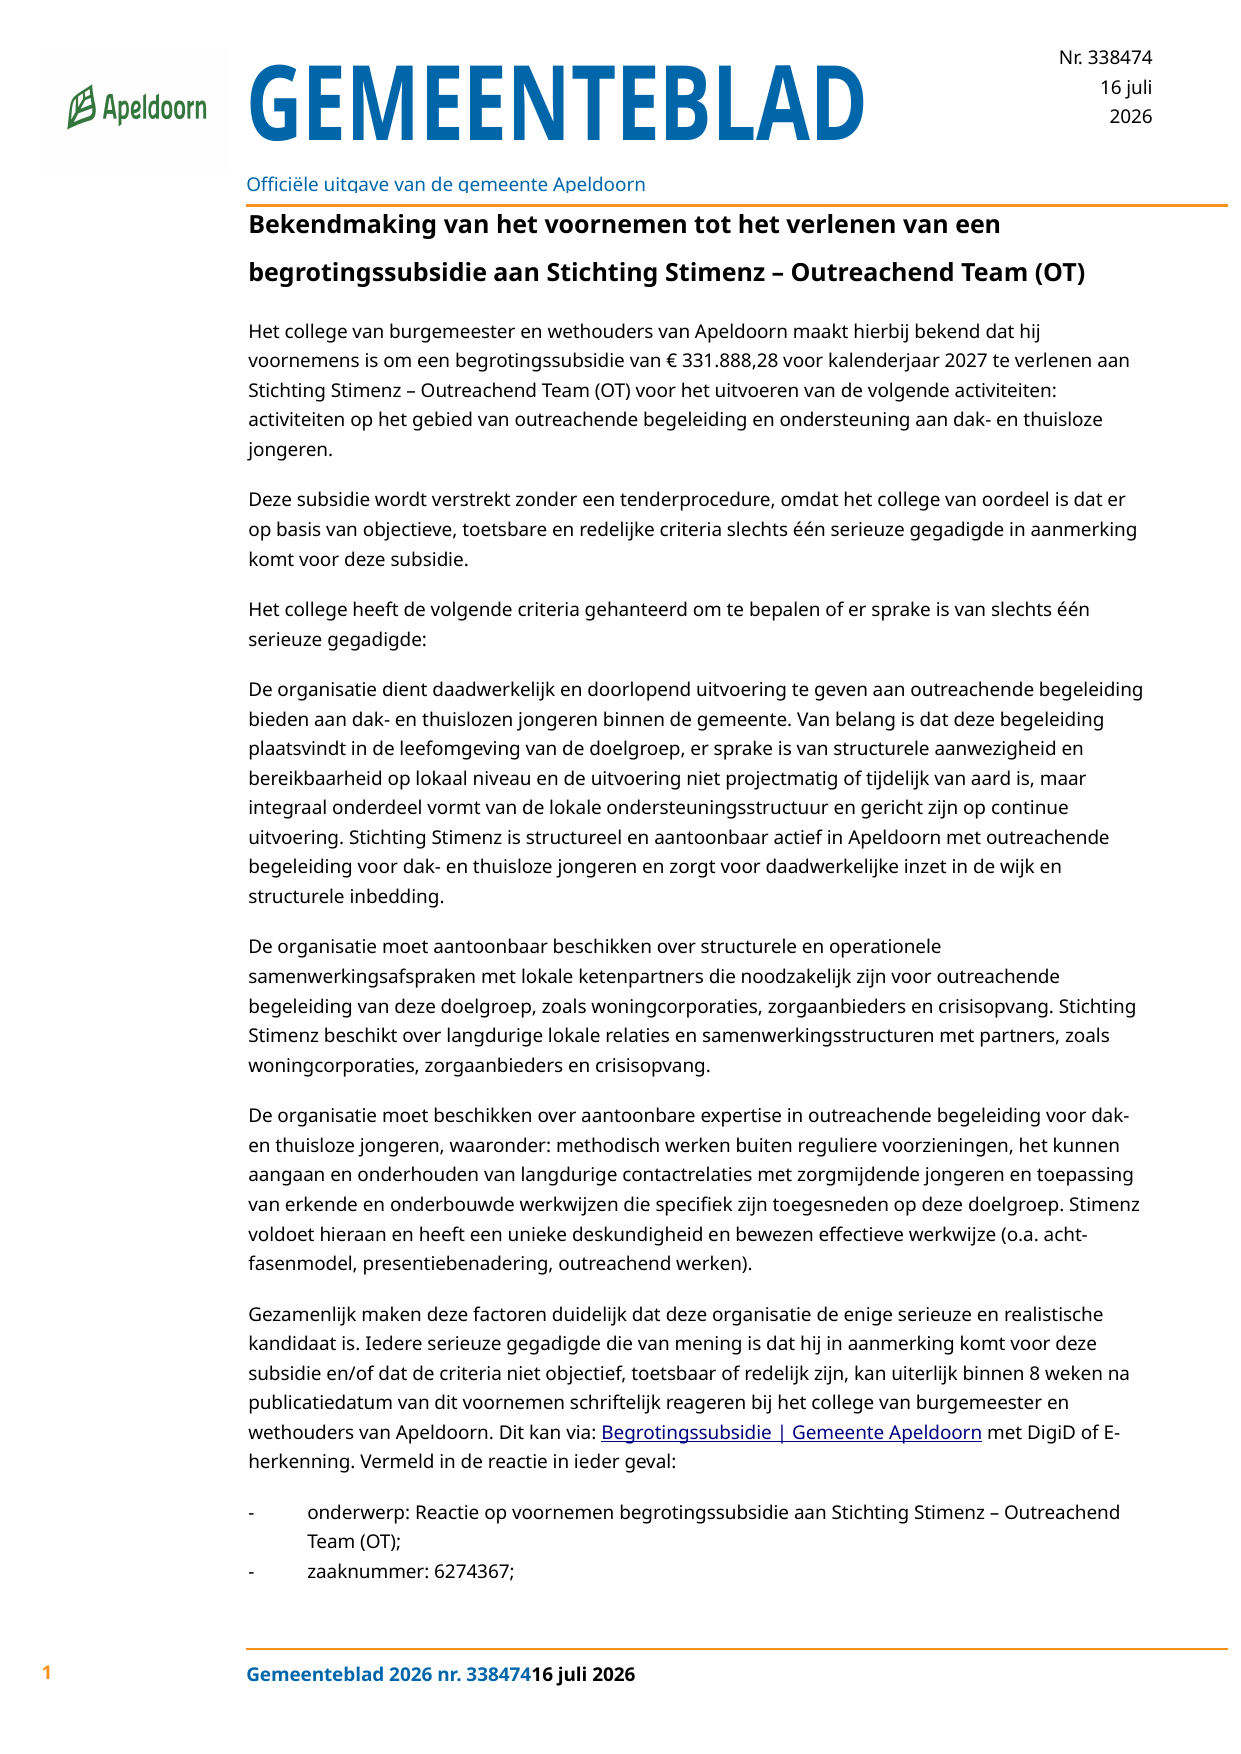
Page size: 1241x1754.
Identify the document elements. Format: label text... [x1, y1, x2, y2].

text De organisatie dient daadwerkelijk en doorlopend uitvoering te geven aan outreachende begeleiding bieden aan dak- en thuislozen jongeren binnen de gemeente. Van belang is dat deze begeleiding plaatsvindt in de leefomgeving van de doelgroep, er sprake is van structurele aanwezigheid en bereikbaarheid op lokaal niveau en de uitvoering niet projectmatig of tijdelijk van aard is, maar integraal onderdeel vormt van de lokale ondersteuningsstructuur en gericht zijn op continue uitvoering. Stichting Stimenz is structureel en aantoonbaar actief in Apeldoorn met outreachende begeleiding voor dak- en thuisloze jongeren en zorgt voor daadwerkelijke inzet in de wijk en structurele inbedding. [248, 676, 1152, 909]
text Gezamenlijk maken deze factoren duidelijk dat deze organisatie de enige serieuze en realistische kandidaat is. Iedere serieuze gegadigde die van mening is dat hij in aanmerking komt voor deze subsidie en/of dat de criteria niet objectief, toetsbaar of redelijk zijn, kan uiterlijk binnen 8 weken na publicatiedatum van dit voornemen schriftelijk reageren bij het college van burgemeester en wethouders van Apeldoorn. Dit kan via: Begrotingssubsidie | Gemeente Apeldoorn met DigiD of E-herkenning. Vermeld in de reactie in ieder geval: [248, 1301, 1152, 1474]
text Deze subsidie wordt verstrekt zonder een tenderprocedure, omdat het college van oordeel is dat er op basis van objectieve, toetsbare en redelijke criteria slechts één serieuze gegadigde in aanmerking komt voor deze subsidie. [248, 487, 1152, 572]
text Het college van burgemeester en wethouders van Apeldoorn maakt hierbij bekend dat hij voornemens is om een begrotingssubsidie van € 331.888,28 voor kalenderjaar 2027 te verlenen aan Stichting Stimenz – Outreachend Team (OT) voor het uitvoeren van de volgende activiteiten: activiteiten op het gebied van outreachende begeleiding en ondersteuning aan dak- en thuisloze jongeren. [248, 318, 1152, 462]
text Bekendmaking van het voornemen tot het verlenen van een begrotingssubsidie aan Stichting Stimenz – Outreachend Team (OT) [248, 207, 1152, 288]
text De organisatie moet beschikken over aantoonbare expertise in outreachende begeleiding voor dak- en thuisloze jongeren, waaronder: methodisch werken buiten reguliere voorzieningen, het kunnen aangaan en onderhouden van langdurige contactrelaties met zorgmijdende jongeren en toepassing van erkende en onderbouwde werkwijzen die specifiek zijn toegesneden op deze doelgroep. Stimenz voldoet hieraan en heeft een unieke deskundigheid en bewezen effectieve werkwijze (o.a. acht-fasenmodel, presentiebenadering, outreachend werken). [248, 1102, 1152, 1276]
text Het college heeft de volgende criteria gehanteerd om te bepalen of er sprake is van slechts één serieuze gegadigde: [248, 596, 1152, 652]
list onderwerp: Reactie op voornemen begrotingssubsidie aan Stichting Stimenz – Outreachend Team (OT); [248, 1499, 1152, 1554]
picture [41, 47, 231, 172]
text De organisatie moet aantoonbaar beschikken over structurele en operationele samenwerkingsafspraken met lokale ketenpartners die noodzakelijk zijn voor outreachende begeleiding van deze doelgroep, zoals woningcorporaties, zorgaanbieders en crisisopvang. Stichting Stimenz beschikt over langdurige lokale relaties en samenwerkingsstructuren met partners, zoals woningcorporaties, zorgaanbieders en crisisopvang. [248, 934, 1152, 1078]
list zaaknummer: 6274367; [248, 1558, 1152, 1584]
